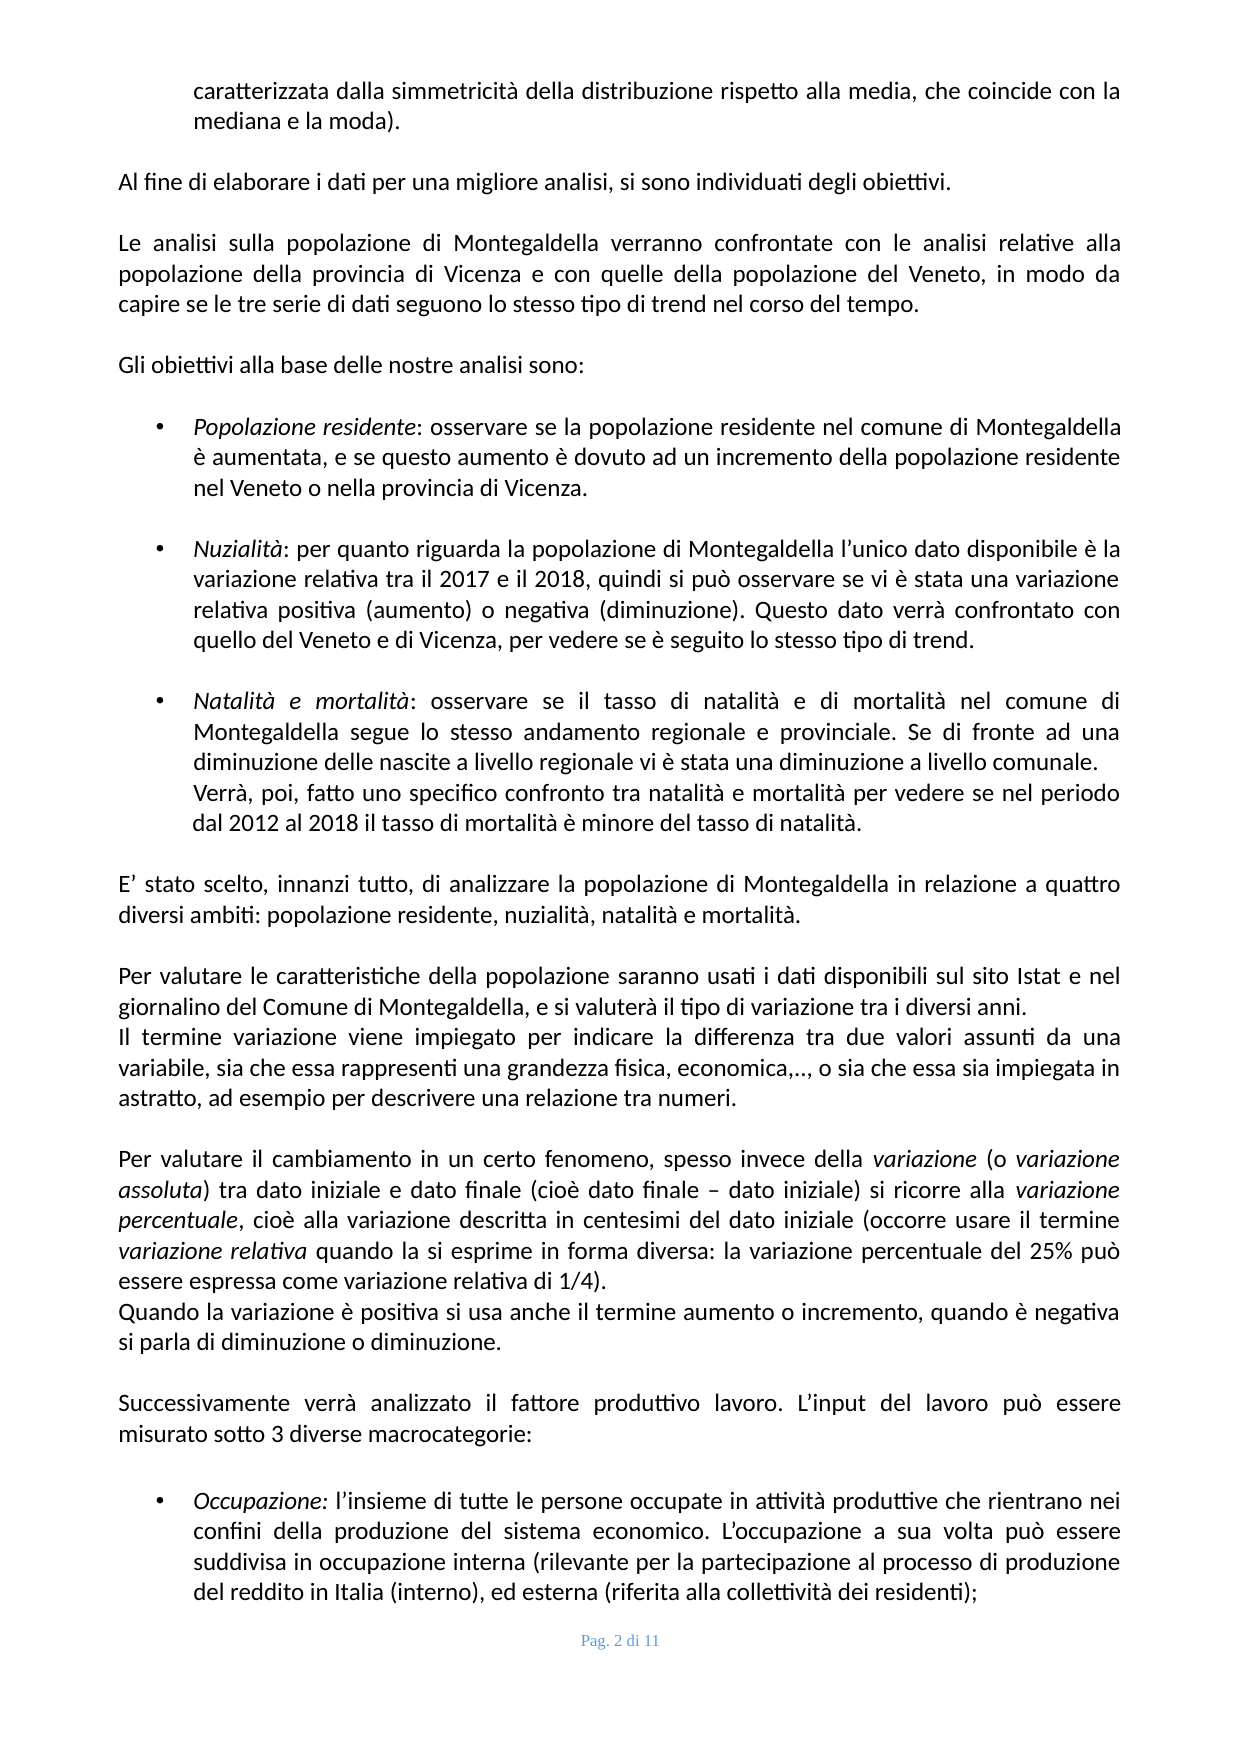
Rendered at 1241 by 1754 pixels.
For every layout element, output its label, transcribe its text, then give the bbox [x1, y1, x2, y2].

text Per valutare il cambiamento in un certo fenomeno, spesso invece della variazione (o variazione assoluta) tra dato iniziale e dato finale (cioè dato finale – dato iniziale) si ricorre alla variazione percentuale, cioè alla variazione descritta in centesimi del dato iniziale (occorre usare il termine variazione relativa quando la si esprime in forma diversa: la variazione percentuale del 25% può essere espressa come variazione relativa di 1/4). [118, 1143, 1122, 1296]
text Successivamente verrà analizzato il fattore produttivo lavoro. L’input del lavoro può essere misurato sotto 3 diverse macrocategorie: [118, 1387, 1122, 1448]
list caratterizzata dalla simmetricità della distribuzione rispetto alla media, che coincide con la mediana e la moda). [156, 75, 1122, 136]
text Al fine di elaborare i dati per una migliore analisi, si sono individuati degli obiettivi. [118, 167, 1122, 197]
text Quando la variazione è positiva si usa anche il termine aumento o incremento, quando è negativa si parla di diminuzione o diminuzione. [118, 1296, 1122, 1357]
list Popolazione residente: osservare se la popolazione residente nel comune di Montegaldella è aumentata, e se questo aumento è dovuto ad un incremento della popolazione residente nel Veneto o nella provincia di Vicenza. [156, 411, 1122, 502]
text Verrà, poi, fatto uno specifico confronto tra natalità e mortalità per vedere se nel periodo dal 2012 al 2018 il tasso di mortalità è minore del tasso di natalità. [192, 777, 1122, 838]
list Nuzialità: per quanto riguarda la popolazione di Montegaldella l’unico dato disponibile è la variazione relativa tra il 2017 e il 2018, quindi si può osservare se vi è stata una variazione relativa positiva (aumento) o negativa (diminuzione). Questo dato verrà confrontato con quello del Veneto e di Vicenza, per vedere se è seguito lo stesso tipo di trend. [156, 533, 1122, 655]
list Occupazione: l’insieme di tutte le persone occupate in attività produttive che rientrano nei confini della produzione del sistema economico. L’occupazione a sua volta può essere suddivisa in occupazione interna (rilevante per la partecipazione al processo di produzione del reddito in Italia (interno), ed esterna (riferita alla collettività dei residenti); [156, 1485, 1122, 1607]
list Natalità e mortalità: osservare se il tasso di natalità e di mortalità nel comune di Montegaldella segue lo stesso andamento regionale e provinciale. Se di fronte ad una diminuzione delle nascite a livello regionale vi è stata una diminuzione a livello comunale. [156, 685, 1122, 777]
text Per valutare le caratteristiche della popolazione saranno usati i dati disponibili sul sito Istat e nel giornalino del Comune di Montegaldella, e si valuterà il tipo di variazione tra i diversi anni. [118, 960, 1122, 1021]
text E’ stato scelto, innanzi tutto, di analizzare la popolazione di Montegaldella in relazione a quattro diversi ambiti: popolazione residente, nuzialità, natalità e mortalità. [118, 868, 1122, 929]
text Il termine variazione viene impiegato per indicare la differenza tra due valori assunti da una variabile, sia che essa rappresenti una grandezza fisica, economica,.., o sia che essa sia impiegata in astratto, ad esempio per descrivere una relazione tra numeri. [118, 1021, 1122, 1113]
text Gli obiettivi alla base delle nostre analisi sono: [118, 350, 1122, 380]
text Le analisi sulla popolazione di Montegaldella verranno confrontate con le analisi relative alla popolazione della provincia di Vicenza e con quelle della popolazione del Veneto, in modo da capire se le tre serie di dati seguono lo stesso tipo di trend nel corso del tempo. [118, 228, 1122, 319]
